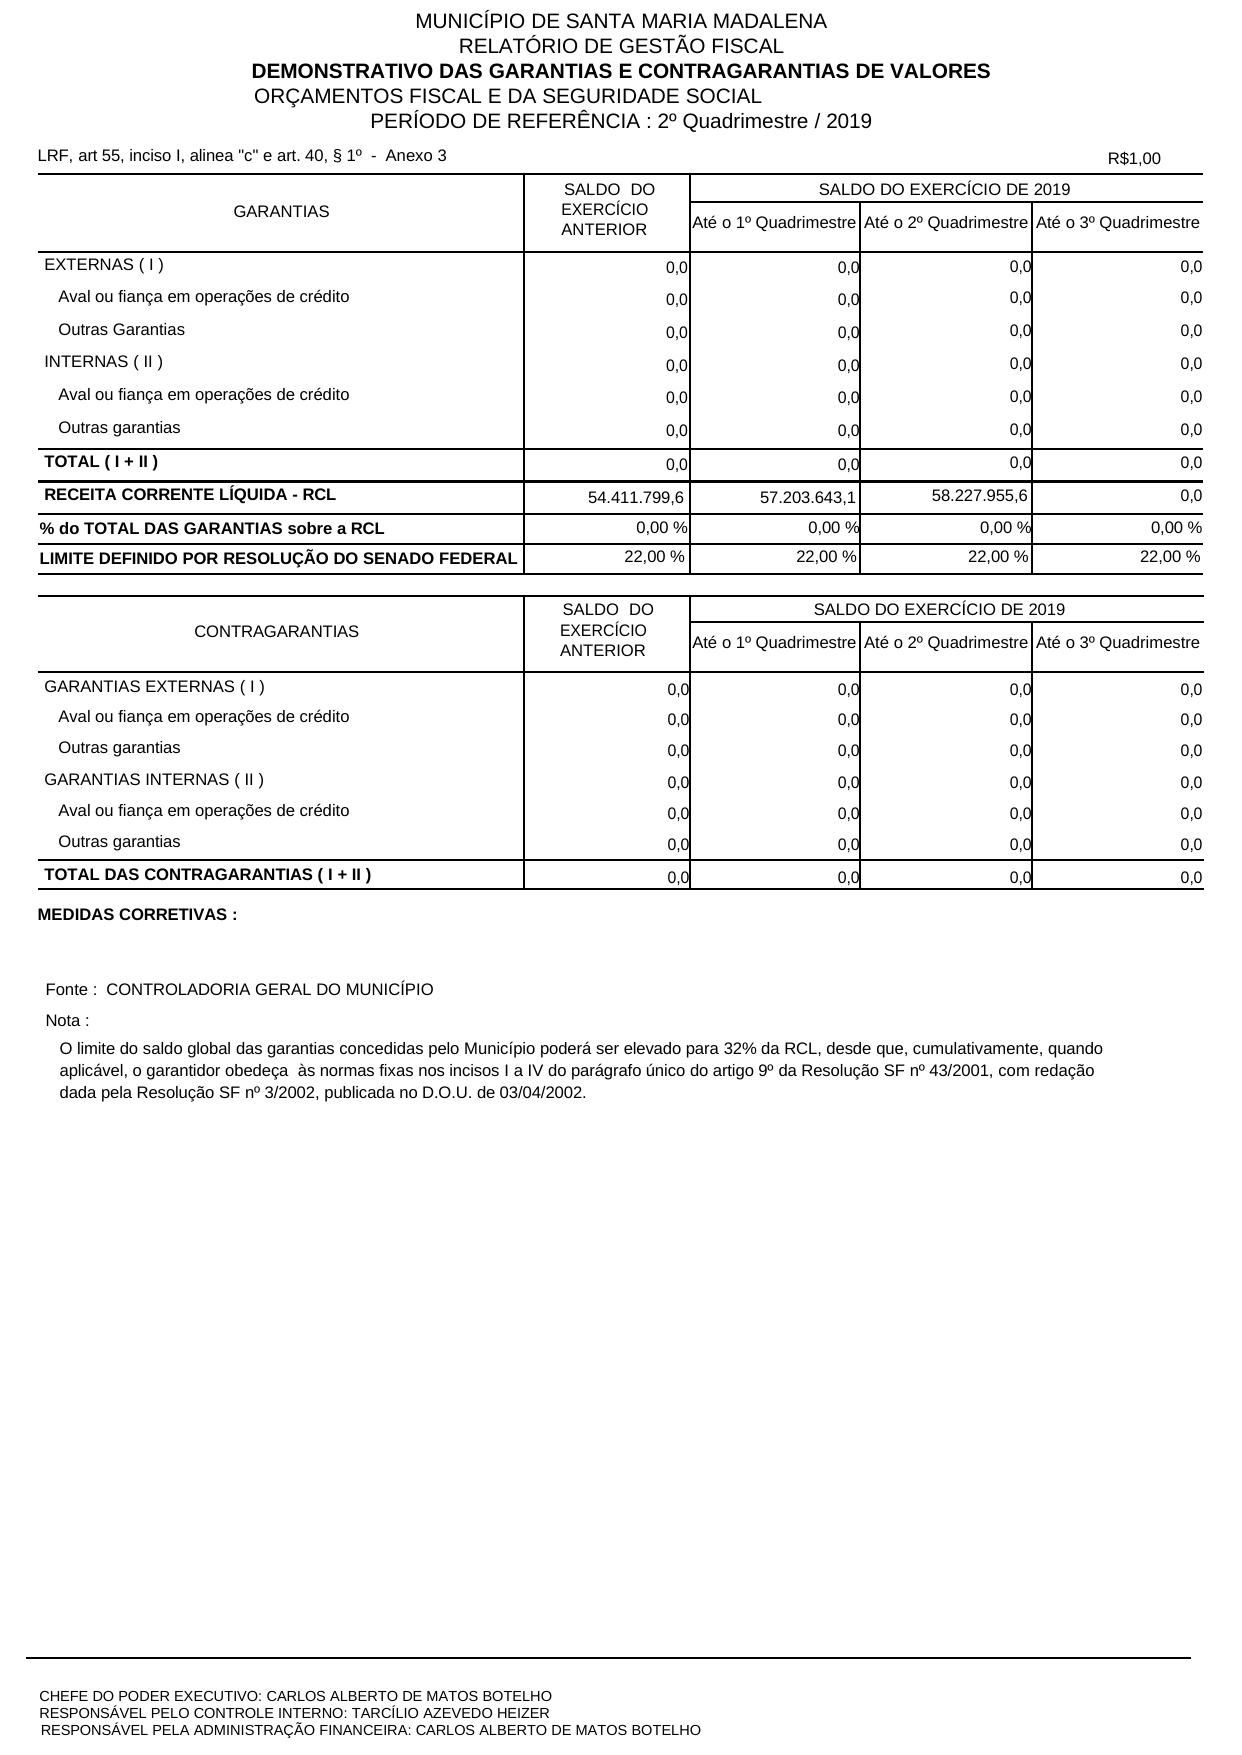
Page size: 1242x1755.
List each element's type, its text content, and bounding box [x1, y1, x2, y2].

table_cell 0,0 [691, 828, 859, 858]
table_cell 0,0 [861, 315, 1031, 348]
table_cell 0,0 [1033, 450, 1202, 480]
table_cell Aval ou fiança em operações de crédito [38, 703, 523, 734]
table_cell 0,0 [525, 348, 689, 381]
table_cell 0,0 [525, 315, 689, 348]
table_cell 54.411.799,6 [525, 483, 689, 513]
table_cell 0,0 [525, 381, 689, 413]
table_cell 0,0 [525, 673, 689, 703]
table_cell Até o 3º Quadrimestre [1033, 623, 1204, 671]
table_cell 0,0 [691, 282, 859, 315]
table_cell GARANTIAS EXTERNAS ( I ) [38, 673, 523, 703]
table_cell 0,0 [1033, 483, 1202, 513]
table_cell 57.203.643,1 [691, 483, 859, 513]
text CHEFE DO PODER EXECUTIVO: CARLOS ALBERTO DE MATOS BOTELHO RESPONSÁVEL PELO CONTROLE INTERNO: TARCÍLIO AZEVEDO HEIZER [39, 1687, 553, 1721]
table_cell 0,0 [861, 282, 1031, 315]
table_cell 0,0 [525, 282, 689, 315]
table_cell 0,0 [1033, 348, 1202, 381]
subtitle MUNICÍPIO DE SANTA MARIA MADALENA RELATÓRIO DE GESTÃO FISCAL [415, 9, 827, 58]
table_cell 0,0 [691, 381, 859, 413]
table_cell 0,0 [525, 414, 689, 448]
text MEDIDAS CORRETIVAS : [37, 905, 1217, 924]
table_cell 0,0 [525, 797, 689, 828]
table_cell Aval ou fiança em operações de crédito [38, 797, 523, 828]
table_cell Até o 1º Quadrimestre [691, 623, 859, 671]
table_cell 0,0 [525, 735, 689, 766]
table_cell Outras garantias [38, 414, 523, 448]
table_cell 0,0 [861, 797, 1031, 828]
table_cell LIMITE DEFINIDO POR RESOLUÇÃO DO SENADO FEDERAL [38, 545, 523, 573]
table_cell 0,0 [861, 414, 1031, 448]
text RESPONSÁVEL PELA ADMINISTRAÇÃO FINANCEIRA: CARLOS ALBERTO DE MATOS BOTELHO [41, 1721, 1217, 1738]
table_cell 0,0 [1033, 735, 1204, 766]
table_cell 0,0 [691, 703, 859, 734]
table_cell 0,0 [1033, 673, 1204, 703]
table_cell Até o 1º Quadrimestre [691, 203, 859, 251]
table_cell 0,0 [861, 861, 1031, 888]
table_cell 22,00 % [1033, 545, 1202, 573]
table_cell 0,0 [691, 414, 859, 448]
table_cell Até o 2º Quadrimestre [861, 623, 1031, 671]
table_cell 0,0 [1033, 797, 1204, 828]
table_cell 0,0 [1033, 315, 1202, 348]
table_cell 0,0 [861, 450, 1031, 480]
subtitle ORÇAMENTOS FISCAL E DA SEGURIDADE SOCIAL [25, 84, 991, 108]
table_cell % do TOTAL DAS GARANTIAS sobre a RCL [38, 515, 523, 543]
text PERÍODO DE REFERÊNCIA : 2º Quadrimestre / 2019 [251, 109, 991, 133]
table_cell 0,0 [1033, 828, 1204, 858]
table_cell INTERNAS ( II ) [38, 348, 523, 381]
text DEMONSTRATIVO DAS GARANTIAS E CONTRAGARANTIAS DE VALORES [251, 59, 991, 83]
text Fonte : CONTROLADORIA GERAL DO MUNICÍPIO [45, 980, 1217, 999]
table_cell 0,0 [861, 703, 1031, 734]
text LRF, art 55, inciso I, alinea "c" e art. 40, § 1º - Anexo 3 R$1,00 [37, 146, 1217, 168]
table_cell 22,00 % [691, 545, 859, 573]
table_cell 0,0 [691, 735, 859, 766]
table_cell 0,0 [525, 703, 689, 734]
table_cell TOTAL DAS CONTRAGARANTIAS ( I + II ) [38, 861, 523, 888]
table_cell 0,00 % [861, 515, 1031, 543]
table_cell Aval ou fiança em operações de crédito [38, 282, 523, 315]
table_cell 0,0 [861, 253, 1031, 282]
table_cell 0,0 [861, 673, 1031, 703]
table_cell 0,00 % [525, 515, 689, 543]
table_cell 0,0 [861, 828, 1031, 858]
table_cell RECEITA CORRENTE LÍQUIDA - RCL [38, 483, 523, 513]
table_cell 0,0 [691, 450, 859, 480]
table_cell GARANTIAS INTERNAS ( II ) [38, 766, 523, 797]
table_header GARANTIAS [38, 175, 523, 251]
table_cell 0,0 [691, 673, 859, 703]
table_cell 0,0 [525, 861, 689, 888]
table_cell 0,00 % [691, 515, 859, 543]
table_cell TOTAL ( I + II ) [38, 450, 523, 480]
table_cell 22,00 % [525, 545, 689, 573]
table_cell 0,0 [525, 253, 689, 282]
table_cell 0,0 [861, 381, 1031, 413]
table_cell 0,0 [1033, 766, 1204, 797]
table_cell 0,0 [691, 348, 859, 381]
table_cell 0,0 [1033, 282, 1202, 315]
table_cell 0,0 [1033, 253, 1202, 282]
table_cell 0,0 [691, 253, 859, 282]
text Nota : [45, 1011, 1217, 1030]
table_header SALDO DO EXERCÍCIO ANTERIOR [525, 597, 689, 671]
table_cell Outras garantias [38, 828, 523, 858]
table_header SALDO DO EXERCÍCIO DE 2019 [691, 175, 1202, 201]
table_header SALDO DO EXERCÍCIO ANTERIOR [525, 175, 689, 251]
table_cell Aval ou fiança em operações de crédito [38, 381, 523, 413]
table_cell Outras Garantias [38, 315, 523, 348]
table_cell 0,0 [525, 828, 689, 858]
table_cell 0,0 [861, 766, 1031, 797]
table_cell EXTERNAS ( I ) [38, 253, 523, 282]
table_cell 0,0 [1033, 414, 1202, 448]
table_cell 0,0 [525, 766, 689, 797]
table_header SALDO DO EXERCÍCIO DE 2019 [691, 597, 1204, 621]
table_header CONTRAGARANTIAS [38, 597, 523, 671]
table_cell 0,00 % [1033, 515, 1202, 543]
table_cell 0,0 [691, 861, 859, 888]
table_cell 0,0 [1033, 381, 1202, 413]
table_cell 22,00 % [861, 545, 1031, 573]
table_cell Outras garantias [38, 735, 523, 766]
text O limite do saldo global das garantias concedidas pelo Município poderá ser elevado para 32% da RCL, desde que, cumulativamente, quando aplicável, o garantidor obedeça às normas fixas nos incisos I a IV do parágrafo único do artigo 9º da Resolução SF nº 43/2001, com redação dada pela Resolução SF nº 3/2002, publicada no D.O.U. de 03/04/2002. [59, 1039, 1110, 1102]
table_cell 0,0 [861, 348, 1031, 381]
table_cell 0,0 [691, 315, 859, 348]
table_cell 58.227.955,6 [861, 483, 1031, 513]
table_cell 0,0 [525, 450, 689, 480]
table_cell 0,0 [691, 797, 859, 828]
table_cell 0,0 [1033, 861, 1204, 888]
table_cell 0,0 [691, 766, 859, 797]
table_cell Até o 2º Quadrimestre [861, 203, 1031, 251]
table_cell 0,0 [1033, 703, 1204, 734]
table_cell Até o 3º Quadrimestre [1033, 203, 1202, 251]
table_cell 0,0 [861, 735, 1031, 766]
